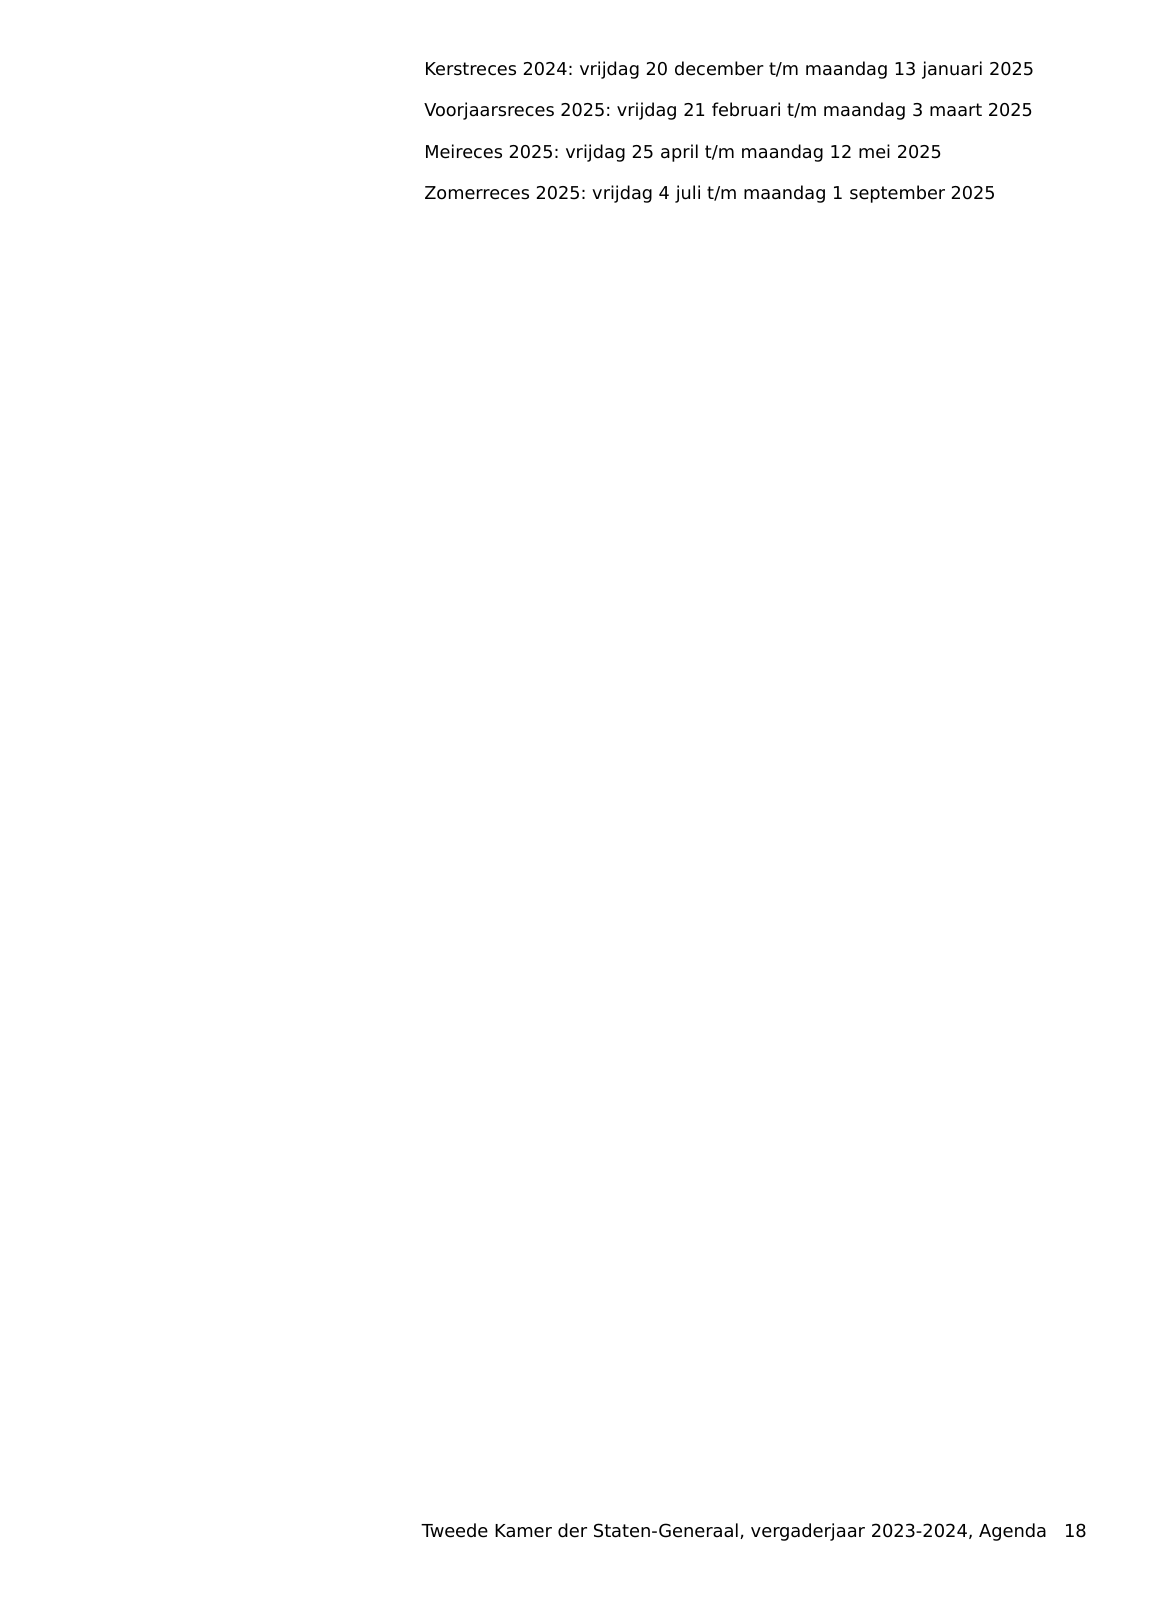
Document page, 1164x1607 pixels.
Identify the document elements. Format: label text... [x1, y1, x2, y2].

table_cell [77, 142, 401, 162]
table_cell [401, 142, 418, 162]
table_cell [418, 162, 1087, 183]
table_cell Kerstreces 2024: vrijdag 20 december t/m maandag 13 januari 2025 [418, 59, 1087, 80]
table_cell [401, 100, 418, 121]
table_cell [401, 121, 418, 142]
table_cell Zomerreces 2025: vrijdag 4 juli t/m maandag 1 september 2025 [418, 183, 1087, 203]
table_cell [418, 121, 1087, 142]
table_cell [77, 121, 401, 142]
table_cell [418, 80, 1087, 100]
table_cell [401, 183, 418, 203]
table_cell Meireces 2025: vrijdag 25 april t/m maandag 12 mei 2025 [418, 142, 1087, 162]
table_cell [77, 162, 401, 183]
table_cell [401, 59, 418, 80]
table_cell [401, 162, 418, 183]
table_cell [77, 100, 401, 121]
table_cell [77, 80, 401, 100]
table_cell [77, 59, 401, 80]
table_cell Voorjaarsreces 2025: vrijdag 21 februari t/m maandag 3 maart 2025 [418, 100, 1087, 121]
table_cell [401, 80, 418, 100]
table_cell [77, 183, 401, 203]
